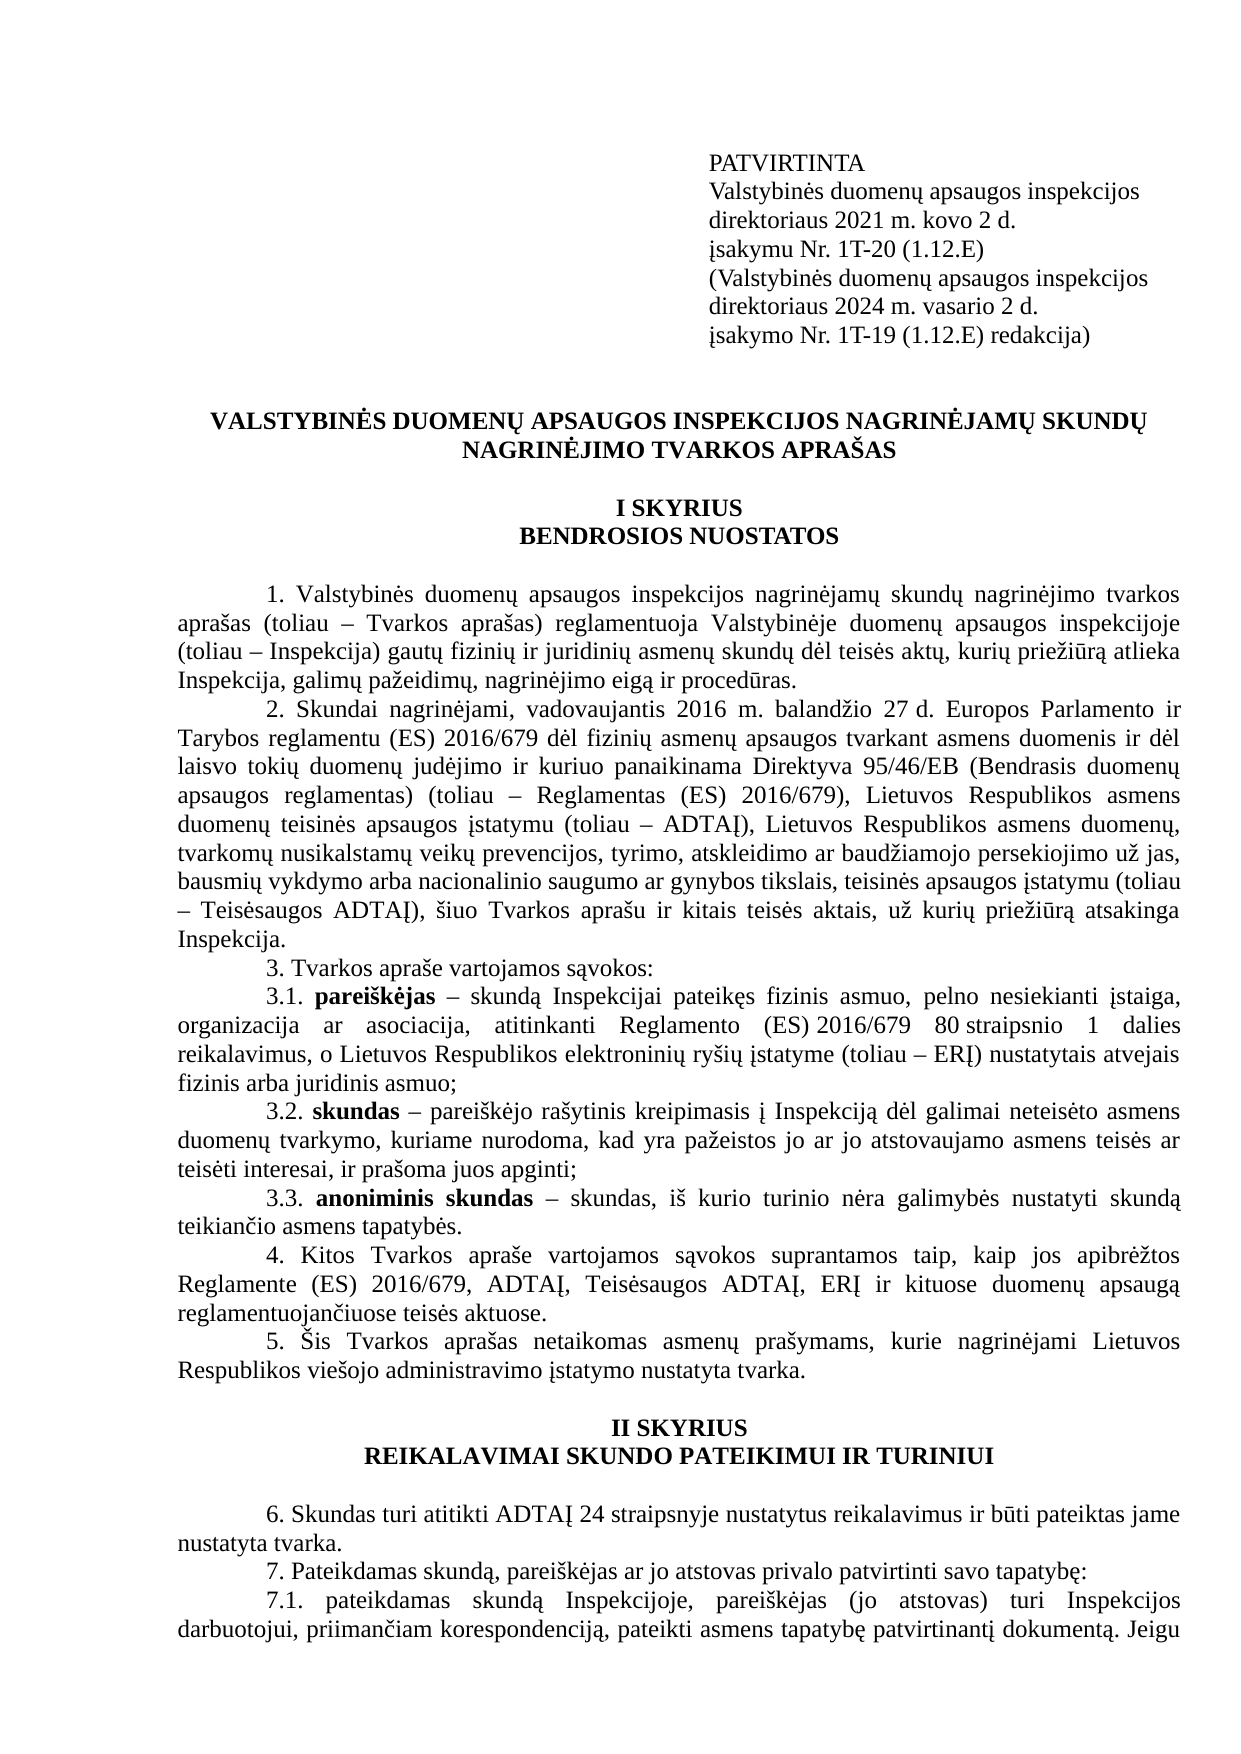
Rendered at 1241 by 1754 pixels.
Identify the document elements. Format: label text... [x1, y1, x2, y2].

text PATVIRTINTA [709, 148, 1181, 176]
text direktoriaus 2021 m. kovo 2 d. [709, 205, 1181, 234]
text I SKYRIUS [177, 493, 1181, 521]
text įsakymo Nr. 1T-19 (1.12.E) redakcija) [709, 320, 1181, 349]
text BENDROSIOS NUOSTATOS [177, 521, 1181, 550]
text REIKALAVIMAI SKUNDO PATEIKIMUI IR TURINIUI [177, 1441, 1181, 1470]
text Valstybinės duomenų apsaugos inspekcijos [709, 176, 1181, 205]
text 3.3. anoniminis skundas – skundas, iš kurio turinio nėra galimybės nustatyti skundą teikiančio asmens tapatybės. [177, 1183, 1181, 1240]
text 1. Valstybinės duomenų apsaugos inspekcijos nagrinėjamų skundų nagrinėjimo tvarkos aprašas (toliau – Tvarkos aprašas) reglamentuoja Valstybinėje duomenų apsaugos inspekcijoje (toliau – Inspekcija) gautų fizinių ir juridinių asmenų skundų dėl teisės aktų, kurių priežiūrą atlieka Inspekcija, galimų pažeidimų, nagrinėjimo eigą ir procedūras. [177, 579, 1181, 694]
text įsakymu Nr. 1T-20 (1.12.E) [709, 234, 1181, 263]
text 7. Pateikdamas skundą, pareiškėjas ar jo atstovas privalo patvirtinti savo tapatybę: [177, 1556, 1181, 1585]
text VALSTYBINĖS DUOMENŲ APSAUGOS INSPEKCIJOS NAGRINĖJAMŲ SKUNDŲ NAGRINĖJIMO TVARKOS APRAŠAS [177, 406, 1181, 464]
text 3.1. pareiškėjas – skundą Inspekcijai pateikęs fizinis asmuo, pelno nesiekianti įstaiga, organizacija ar asociacija, atitinkanti Reglamento (ES) 2016/679 80 straipsnio 1 dalies reikalavimus, o Lietuvos Respublikos elektroninių ryšių įstatyme (toliau – ERĮ) nustatytais atvejais fizinis arba juridinis asmuo; [177, 981, 1181, 1096]
text 7.1. pateikdamas skundą Inspekcijoje, pareiškėjas (jo atstovas) turi Inspekcijos darbuotojui, priimančiam korespondenciją, pateikti asmens tapatybę patvirtinantį dokumentą. Jeigu [177, 1585, 1181, 1643]
text 2. Skundai nagrinėjami, vadovaujantis 2016 m. balandžio 27 d. Europos Parlamento ir Tarybos reglamentu (ES) 2016/679 dėl fizinių asmenų apsaugos tvarkant asmens duomenis ir dėl laisvo tokių duomenų judėjimo ir kuriuo panaikinama Direktyva 95/46/EB (Bendrasis duomenų apsaugos reglamentas) (toliau – Reglamentas (ES) 2016/679), Lietuvos Respublikos asmens duomenų teisinės apsaugos įstatymu (toliau – ADTAĮ), Lietuvos Respublikos asmens duomenų, tvarkomų nusikalstamų veikų prevencijos, tyrimo, atskleidimo ar baudžiamojo persekiojimo už jas, bausmių vykdymo arba nacionalinio saugumo ar gynybos tikslais, teisinės apsaugos įstatymu (toliau – Teisėsaugos ADTAĮ), šiuo Tvarkos aprašu ir kitais teisės aktais, už kurių priežiūrą atsakinga Inspekcija. [177, 694, 1181, 953]
text 3.2. skundas – pareiškėjo rašytinis kreipimasis į Inspekciją dėl galimai neteisėto asmens duomenų tvarkymo, kuriame nurodoma, kad yra pažeistos jo ar jo atstovaujamo asmens teisės ar teisėti interesai, ir prašoma juos apginti; [177, 1096, 1181, 1183]
text 3. Tvarkos apraše vartojamos sąvokos: [177, 953, 1181, 981]
text (Valstybinės duomenų apsaugos inspekcijos [709, 263, 1181, 291]
text direktoriaus 2024 m. vasario 2 d. [709, 291, 1181, 320]
text 6. Skundas turi atitikti ADTAĮ 24 straipsnyje nustatytus reikalavimus ir būti pateiktas jame nustatyta tvarka. [177, 1499, 1181, 1556]
text 4. Kitos Tvarkos apraše vartojamos sąvokos suprantamos taip, kaip jos apibrėžtos Reglamente (ES) 2016/679, ADTAĮ, Teisėsaugos ADTAĮ, ERĮ ir kituose duomenų apsaugą reglamentuojančiuose teisės aktuose. [177, 1240, 1181, 1326]
text II SKYRIUS [177, 1413, 1181, 1441]
text 5. Šis Tvarkos aprašas netaikomas asmenų prašymams, kurie nagrinėjami Lietuvos Respublikos viešojo administravimo įstatymo nustatyta tvarka. [177, 1326, 1181, 1384]
